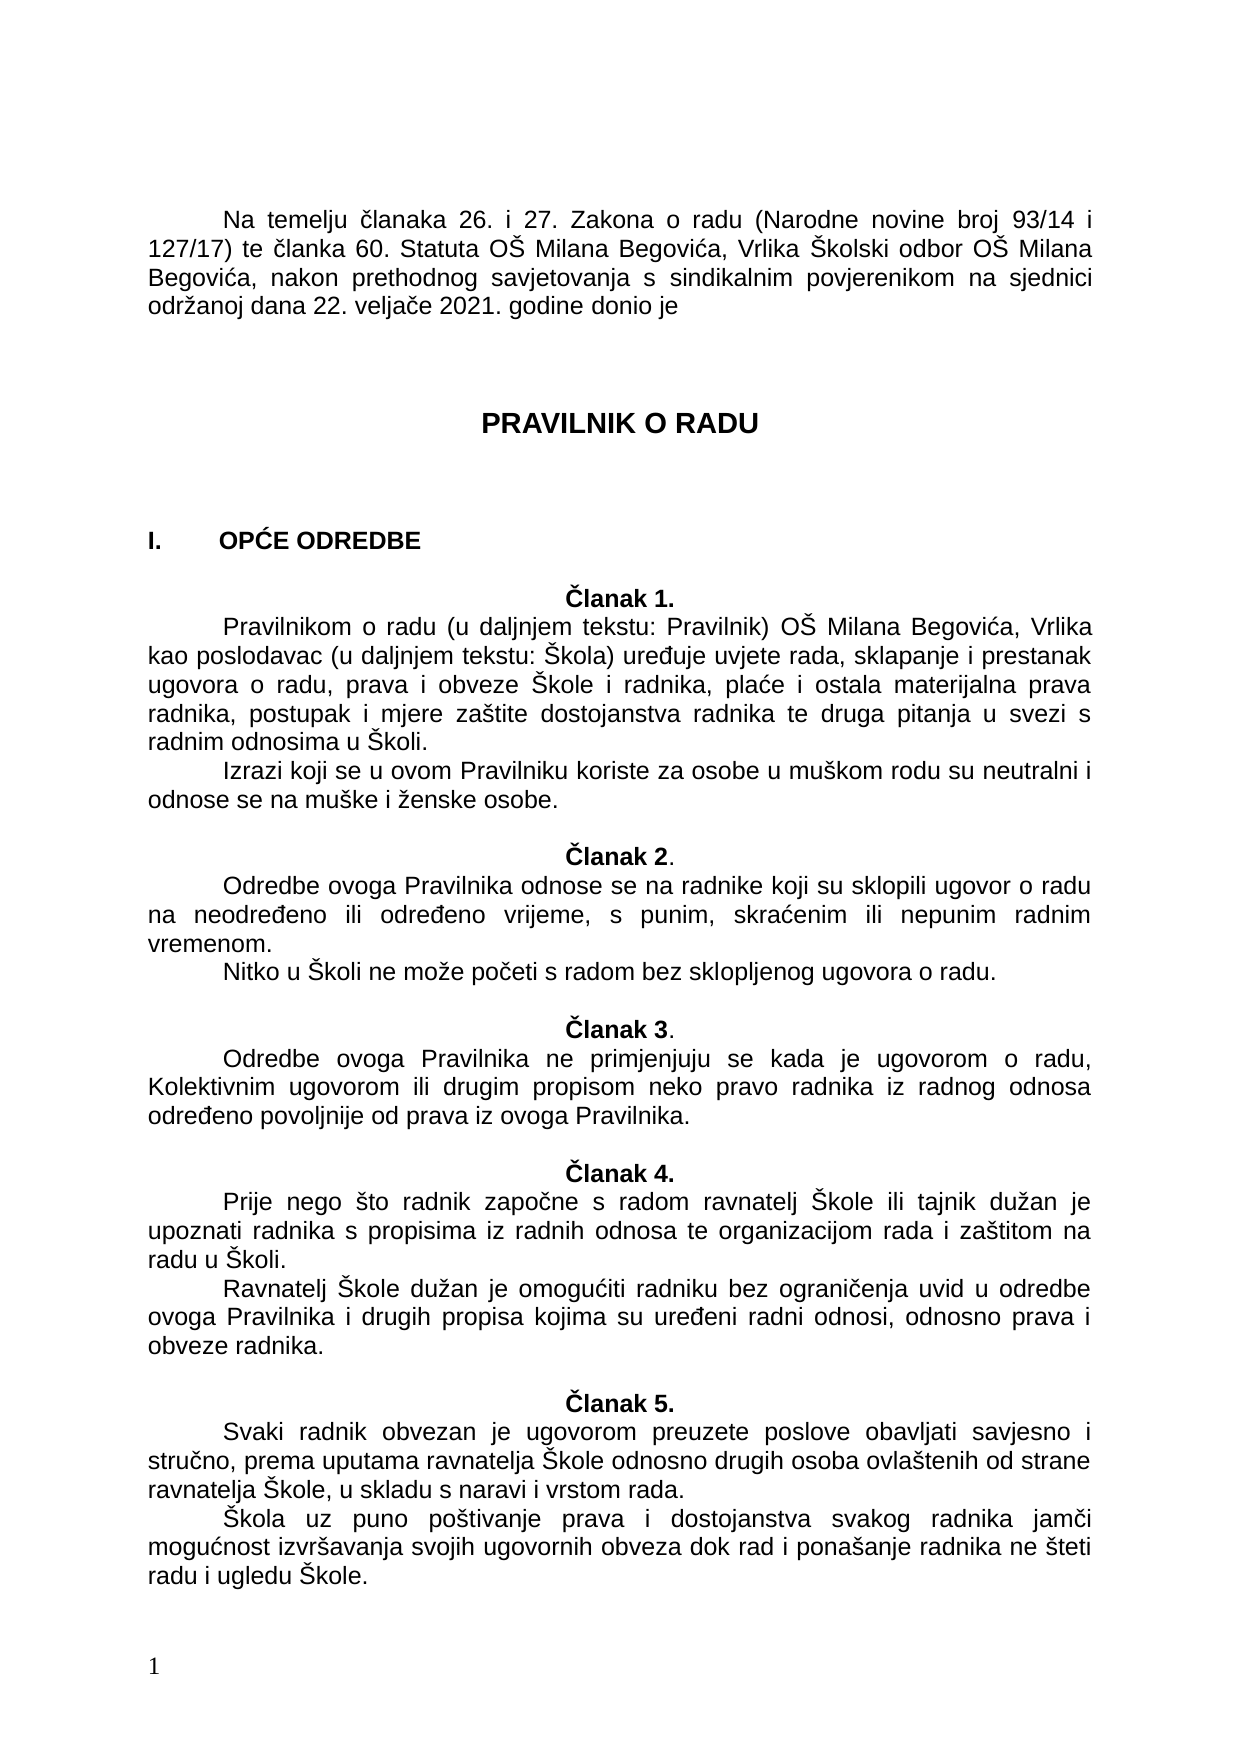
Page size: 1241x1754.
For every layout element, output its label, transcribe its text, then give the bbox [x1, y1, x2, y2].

text Članak 3. [148, 1015, 1093, 1044]
text Članak 2. [148, 842, 1093, 871]
text Odredbe ovoga Pravilnika ne primjenjuju se kada je ugovorom o radu, Kolektivnim ugovorom ili drugim propisom neko pravo radnika iz radnog odnosa određeno povoljnije od prava iz ovoga Pravilnika. [148, 1044, 1093, 1130]
text Svaki radnik obvezan je ugovorom preuzete poslove obavljati savjesno i stručno, prema uputama ravnatelja Škole odnosno drugih osoba ovlaštenih od strane ravnatelja Škole, u skladu s naravi i vrstom rada. [148, 1417, 1093, 1504]
list OPĆE ODREDBE [148, 526, 1093, 555]
text Izrazi koji se u ovom Pravilniku koriste za osobe u muškom rodu su neutralni i odnose se na muške i ženske osobe. [148, 756, 1093, 814]
text Članak 4. [148, 1159, 1093, 1187]
text Članak 5. [148, 1389, 1093, 1417]
text Odredbe ovoga Pravilnika odnose se na radnike koji su sklopili ugovor o radu na neodređeno ili određeno vrijeme, s punim, skraćenim ili nepunim radnim vremenom. [148, 871, 1093, 957]
text Članak 1. [148, 584, 1093, 612]
text Prije nego što radnik započne s radom ravnatelj Škole ili tajnik dužan je upoznati radnika s propisima iz radnih odnosa te organizacijom rada i zaštitom na radu u Školi. [148, 1187, 1093, 1274]
text Nitko u Školi ne može početi s radom bez sklopljenog ugovora o radu. [148, 957, 1093, 986]
text PRAVILNIK O RADU [148, 406, 1093, 440]
text Ravnatelj Škole dužan je omogućiti radniku bez ograničenja uvid u odredbe ovoga Pravilnika i drugih propisa kojima su uređeni radni odnosi, odnosno prava i obveze radnika. [148, 1274, 1093, 1360]
text Na temelju članaka 26. i 27. Zakona o radu (Narodne novine broj 93/14 i 127/17) te članka 60. Statuta OŠ Milana Begovića, Vrlika Školski odbor OŠ Milana Begovića, nakon prethodnog savjetovanja s sindikalnim povjerenikom na sjednici održanoj dana 22. veljače 2021. godine donio je [148, 205, 1093, 320]
text Pravilnikom o radu (u daljnjem tekstu: Pravilnik) OŠ Milana Begovića, Vrlika kao poslodavac (u daljnjem tekstu: Škola) uređuje uvjete rada, sklapanje i prestanak ugovora o radu, prava i obveze Škole i radnika, plaće i ostala materijalna prava radnika, postupak i mjere zaštite dostojanstva radnika te druga pitanja u svezi s radnim odnosima u Školi. [148, 612, 1093, 756]
text Škola uz puno poštivanje prava i dostojanstva svakog radnika jamči mogućnost izvršavanja svojih ugovornih obveza dok rad i ponašanje radnika ne šteti radu i ugledu Škole. [148, 1504, 1093, 1590]
